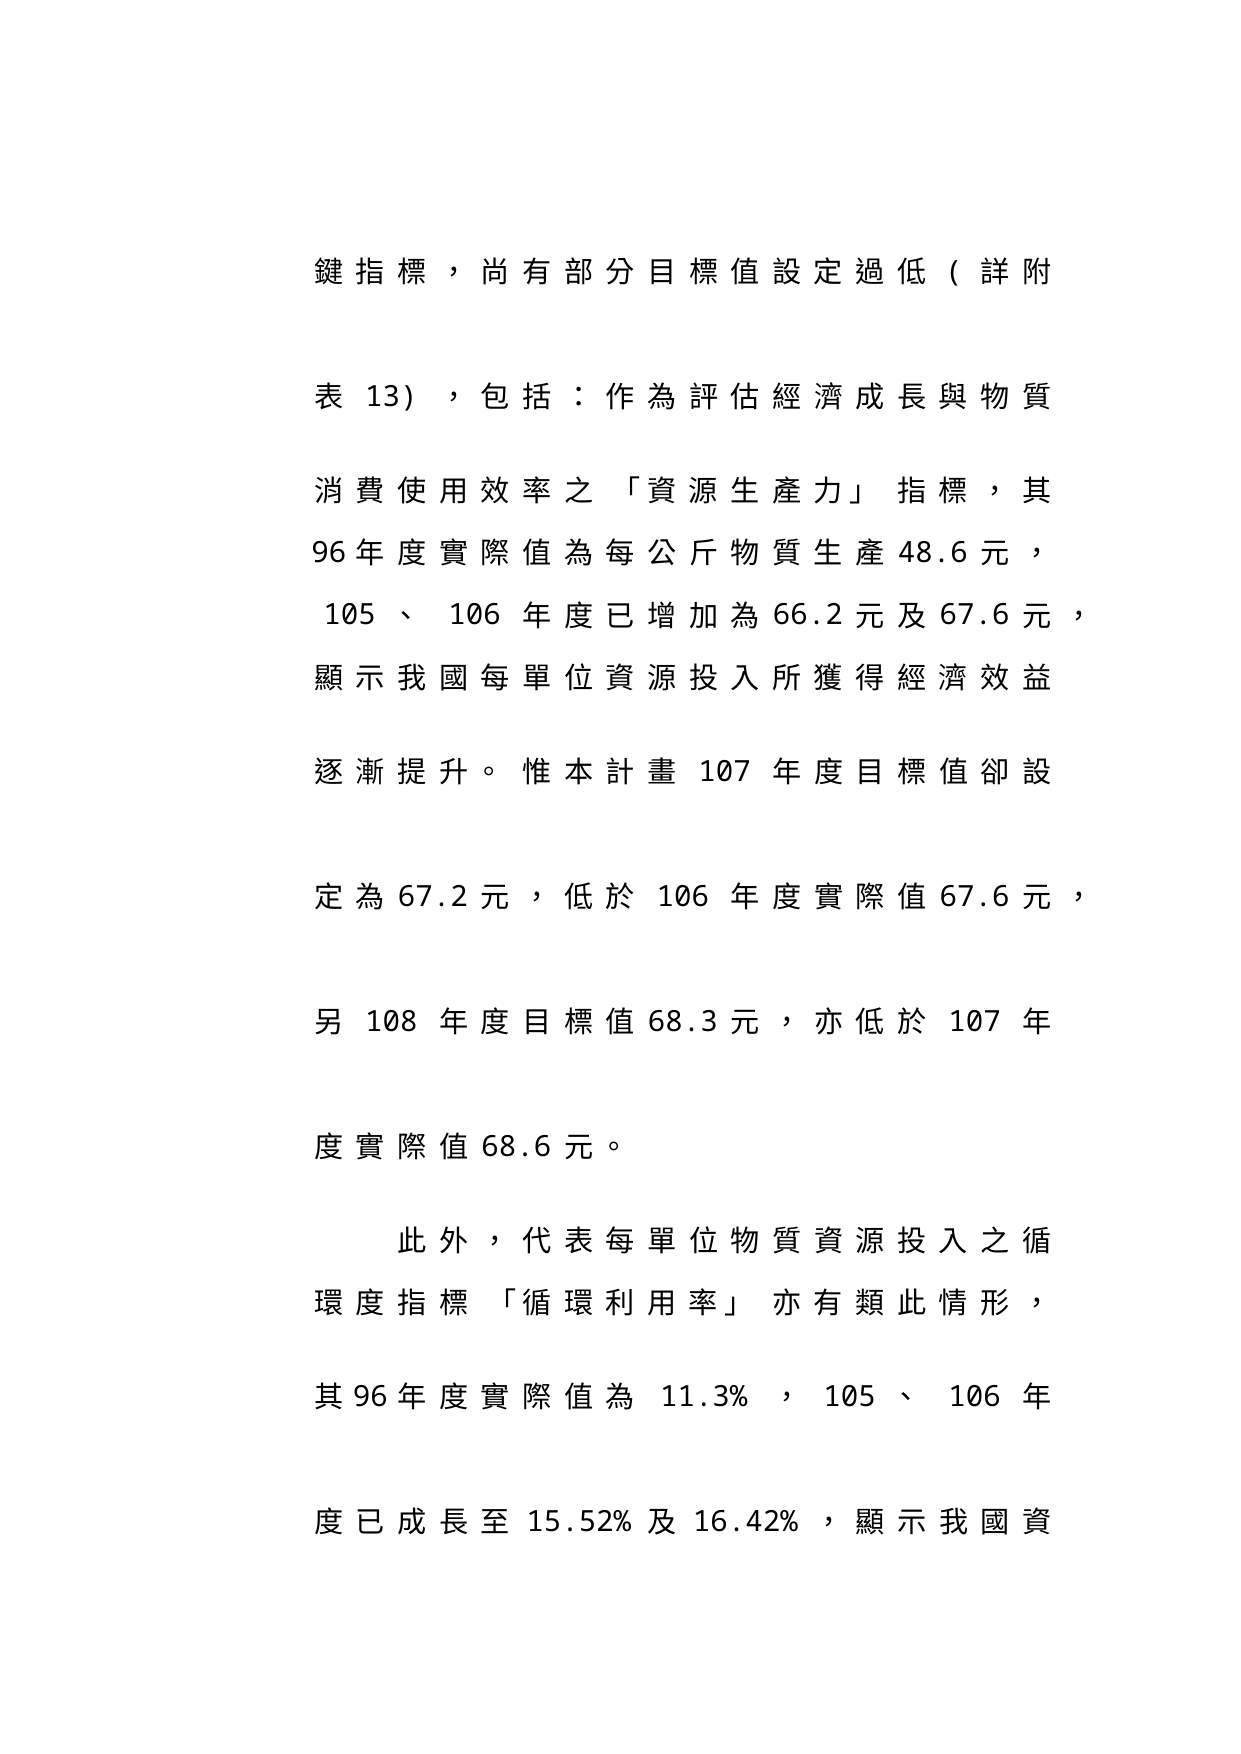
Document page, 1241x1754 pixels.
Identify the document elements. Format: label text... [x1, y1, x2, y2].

text 此外，代表每單位物質資源投入之循環度指標「循環利用率」亦有類此情形，其96年度實際值為11.3%，105、106年度已成長至15.52%及16.42%，顯示我國資 [301, 1197, 1058, 1572]
text 本計畫執行以來，前揭4項整體性關鍵指標，尚有部分目標值設定過低(詳附表13)，包括：作為評估經濟成長與物質消費使用效率之「資源生產力」指標，其96年度實際值為每公斤物質生產48.6元，105、106年度已增加為66.2元及67.6元，顯示我國每單位資源投入所獲得經濟效益逐漸提升。惟本計畫107年度目標值卻設定為67.2元，低於106年度實際值67.6元，另108年度目標值68.3元，亦低於107年度實際值68.6元。 [301, 197, 1058, 1197]
